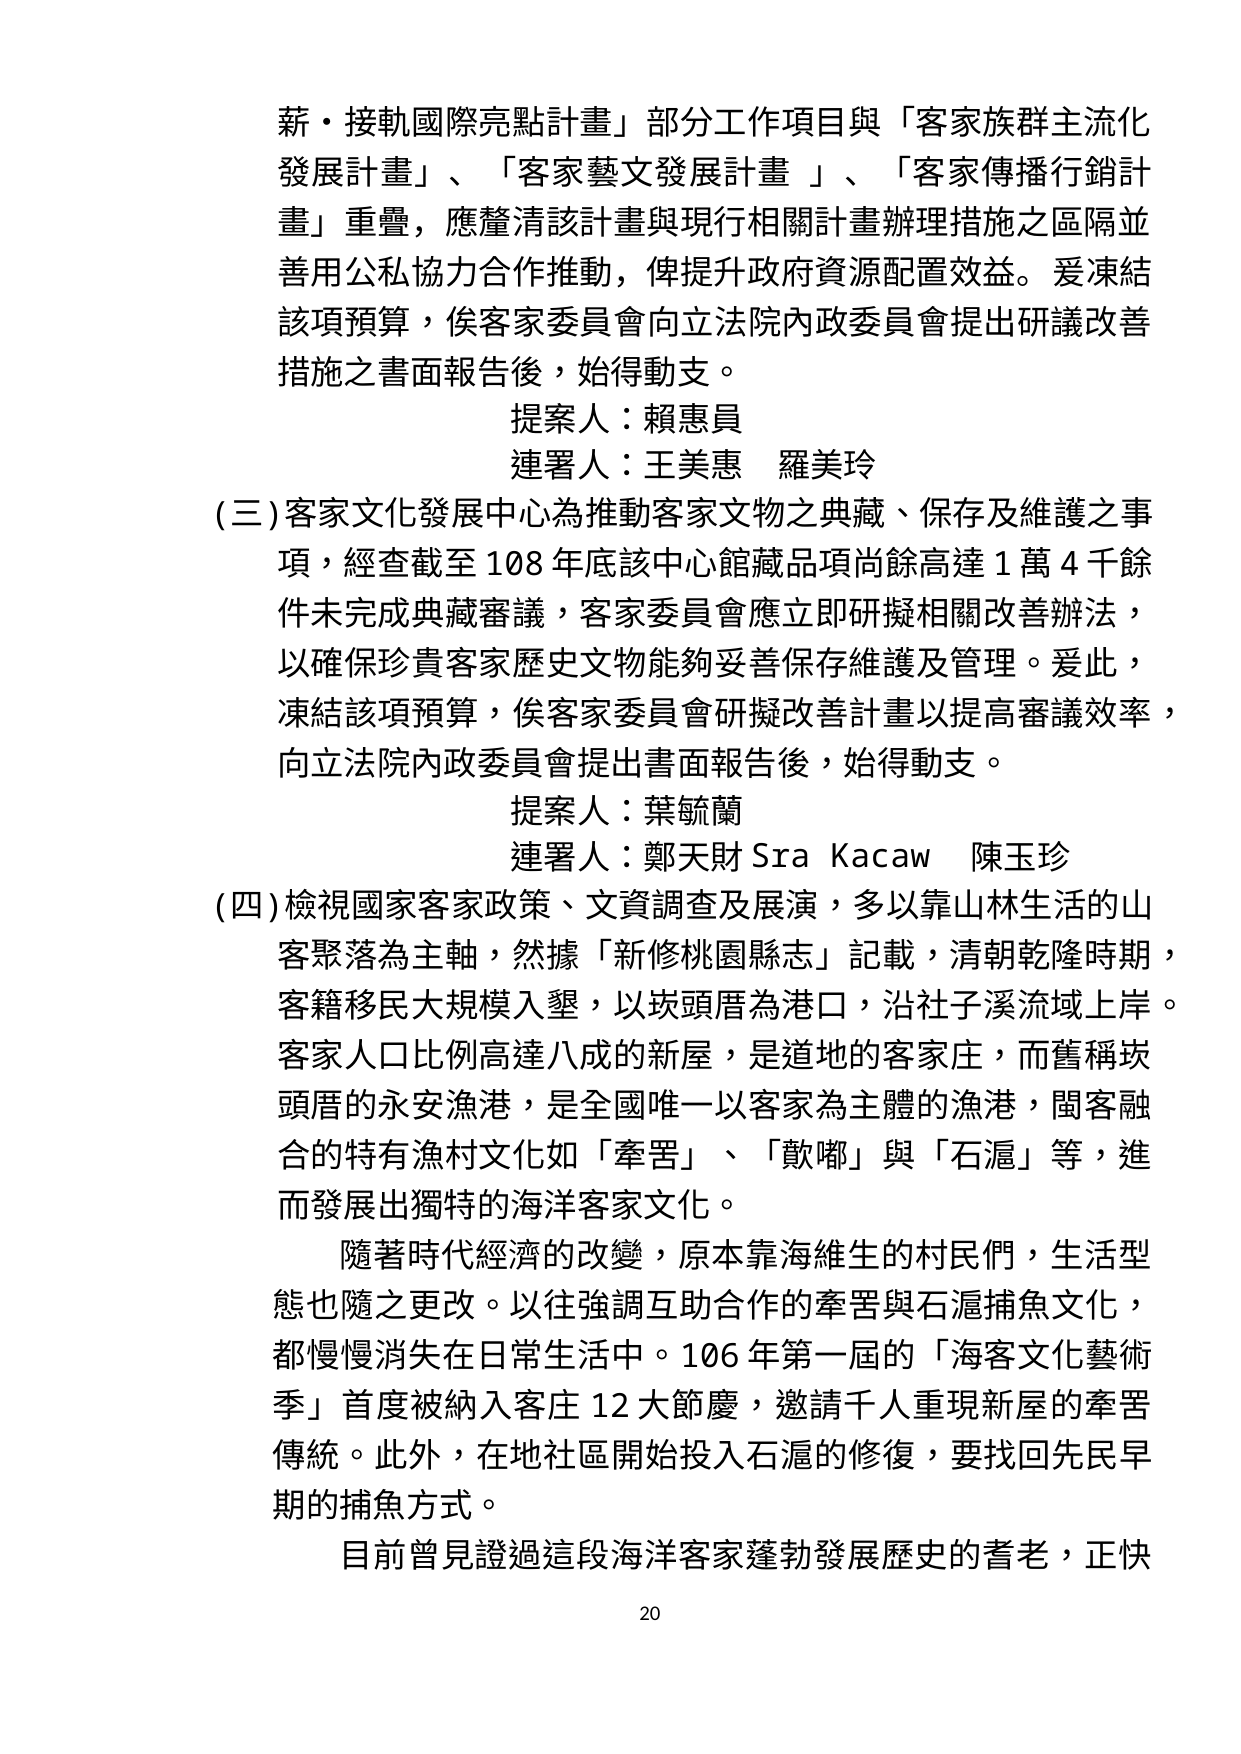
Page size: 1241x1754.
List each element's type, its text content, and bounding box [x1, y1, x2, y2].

text 目前曾見證過這段海洋客家蓬勃發展歷史的耆老，正快 [273, 1527, 1153, 1577]
text 連署人：鄭天財Sra Kacaw 陳玉珍 [210, 832, 1152, 877]
text 隨著時代經濟的改變，原本靠海維生的村民們，生活型態也隨之更改。以往強調互助合作的牽罟與石滬捕魚文化，都慢慢消失在日常生活中。106年第一屆的「海客文化藝術季」首度被納入客庄12大節慶，邀請千人重現新屋的牽罟傳統。此外，在地社區開始投入石滬的修復，要找回先民早期的捕魚方式。 [273, 1227, 1153, 1527]
text (三)客家文化發展中心為推動客家文物之典藏、保存及維護之事項，經查截至108年底該中心館藏品項尚餘高達1萬4千餘件未完成典藏審議，客家委員會應立即研擬相關改善辦法，以確保珍貴客家歷史文物能夠妥善保存維護及管理。爰此，凍結該項預算，俟客家委員會研擬改善計畫以提高審議效率，向立法院內政委員會提出書面報告後，始得動支。 [210, 486, 1153, 786]
text 提案人：葉毓蘭 [210, 786, 1152, 832]
text 提案人：賴惠員 [210, 394, 1152, 440]
text (四)檢視國家客家政策、文資調查及展演，多以靠山林生活的山客聚落為主軸，然據「新修桃園縣志」記載，清朝乾隆時期，客籍移民大規模入墾，以崁頭厝為港口，沿社子溪流域上岸。客家人口比例高達八成的新屋，是道地的客家庄，而舊稱崁頭厝的永安漁港，是全國唯一以客家為主體的漁港，閩客融合的特有漁村文化如「牽罟」、「歕嘟」與「石滬」等，進而發展出獨特的海洋客家文化。 [210, 877, 1153, 1227]
text 連署人：王美惠 羅美玲 [210, 440, 1152, 486]
text 薪・接軌國際亮點計畫」部分工作項目與「客家族群主流化發展計畫」、「客家藝文發展計畫 」、「客家傳播行銷計畫」重疊，應釐清該計畫與現行相關計畫辦理措施之區隔並善用公私協力合作推動，俾提升政府資源配置效益。爰凍結該項預算，俟客家委員會向立法院內政委員會提出研議改善措施之書面報告後，始得動支。 [210, 94, 1153, 394]
